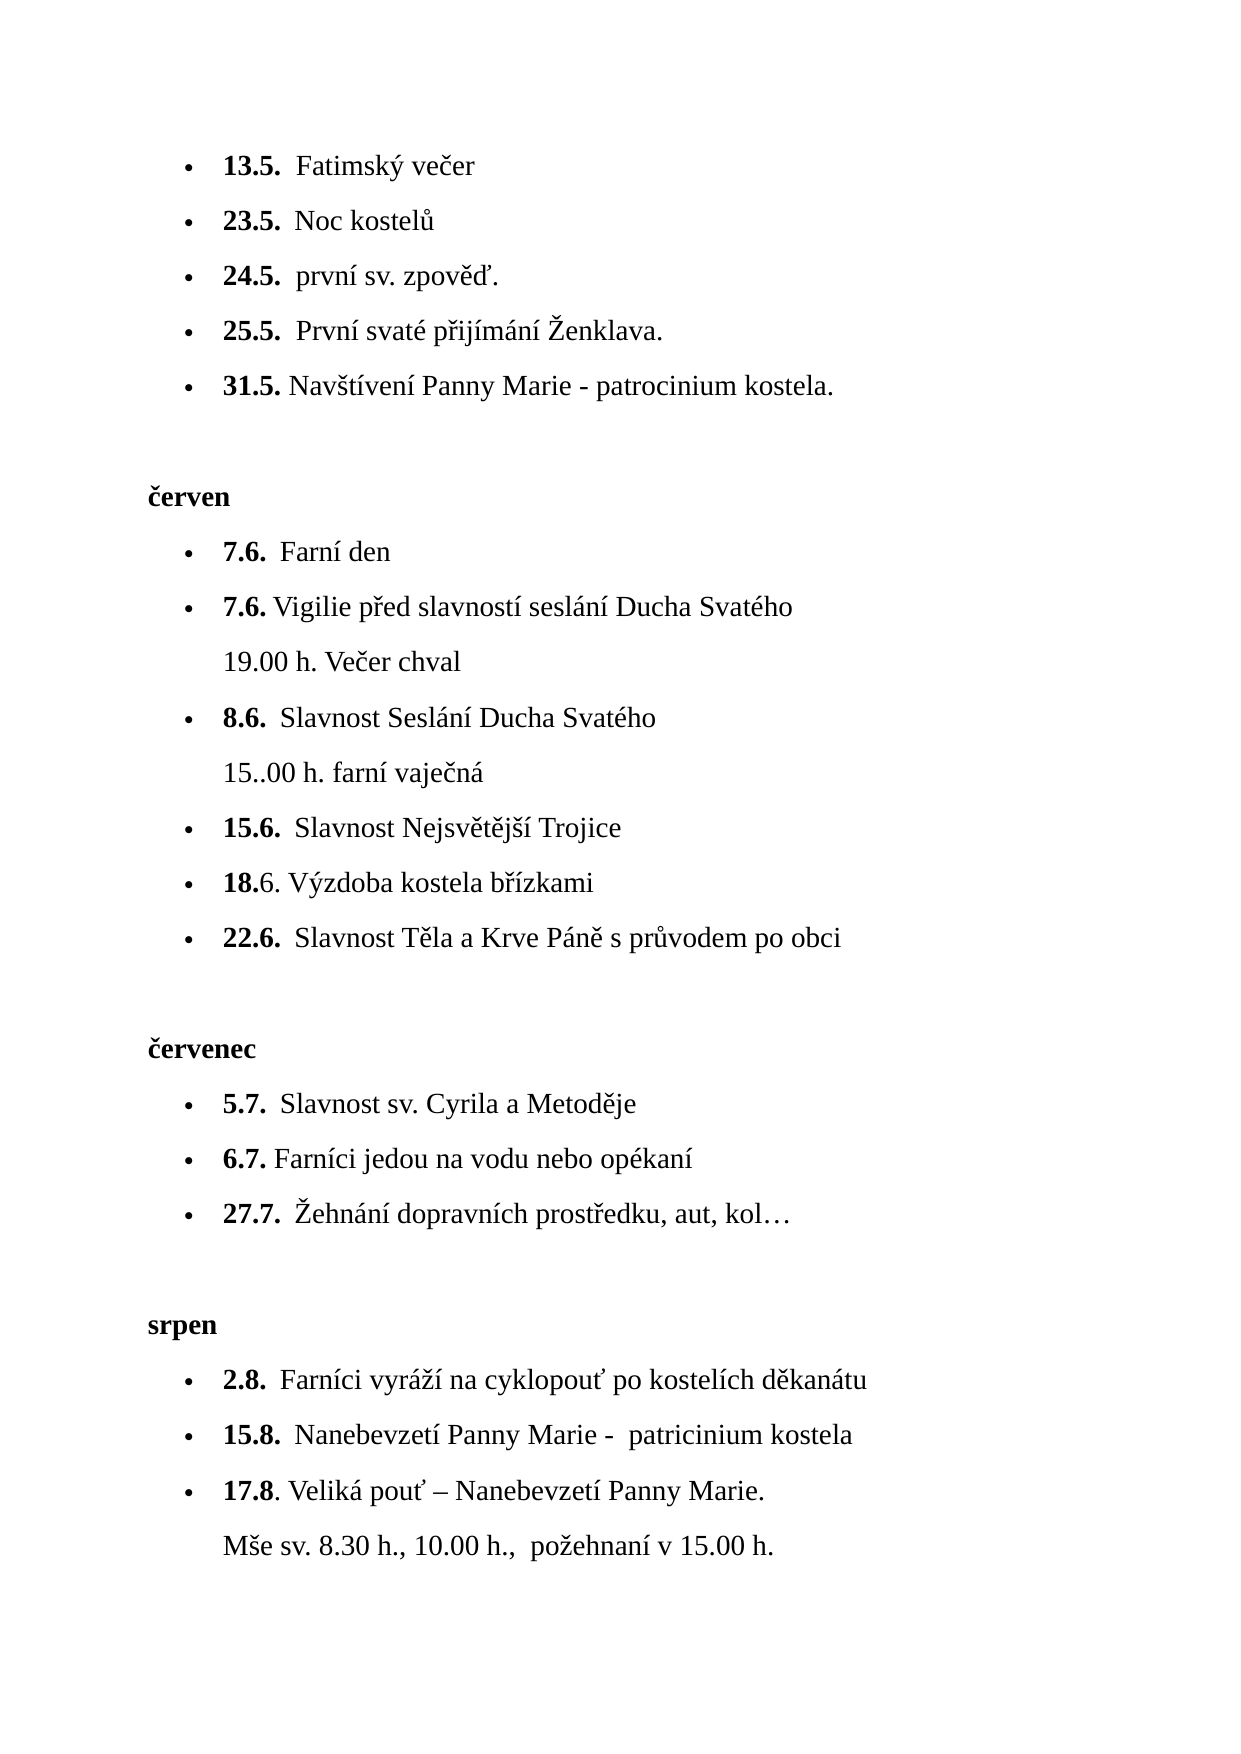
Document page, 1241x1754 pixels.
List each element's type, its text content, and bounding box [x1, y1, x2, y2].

list 25.5. První svaté přijímání Ženklava. [185, 313, 1093, 347]
list 18.6. Výzdoba kostela břízkami [185, 865, 1093, 899]
text srpen [148, 1307, 1093, 1341]
text 15..00 h. farní vaječná [223, 755, 1093, 788]
text 19.00 h. Večer chval [223, 644, 1093, 678]
list 22.6. Slavnost Těla a Krve Páně s průvodem po obci [185, 921, 1093, 954]
text červen [148, 479, 1093, 512]
list 27.7. Žehnání dopravních prostředku, aut, kol… [185, 1197, 1093, 1230]
list 17.8. Veliká pouť – Nanebevzetí Panny Marie. [185, 1473, 1093, 1506]
list 24.5. první sv. zpověď. [185, 258, 1093, 292]
text Mše sv. 8.30 h., 10.00 h., požehnaní v 15.00 h. [223, 1528, 1093, 1561]
text červenec [148, 1031, 1093, 1064]
list 7.6. Vigilie před slavností seslání Ducha Svatého [185, 589, 1093, 623]
list 6.7. Farníci jedou na vodu nebo opékaní [185, 1141, 1093, 1175]
list 2.8. Farníci vyráží na cyklopouť po kostelích děkanátu [185, 1362, 1093, 1396]
list 31.5. Navštívení Panny Marie - patrocinium kostela. [185, 368, 1093, 402]
list 15.6. Slavnost Nejsvětější Trojice [185, 810, 1093, 844]
list 7.6. Farní den [185, 534, 1093, 568]
list 23.5. Noc kostelů [185, 203, 1093, 236]
list 8.6. Slavnost Seslání Ducha Svatého [185, 700, 1093, 733]
list 5.7. Slavnost sv. Cyrila a Metoděje [185, 1086, 1093, 1120]
list 13.5. Fatimský večer [185, 148, 1093, 181]
list 15.8. Nanebevzetí Panny Marie - patricinium kostela [185, 1417, 1093, 1451]
